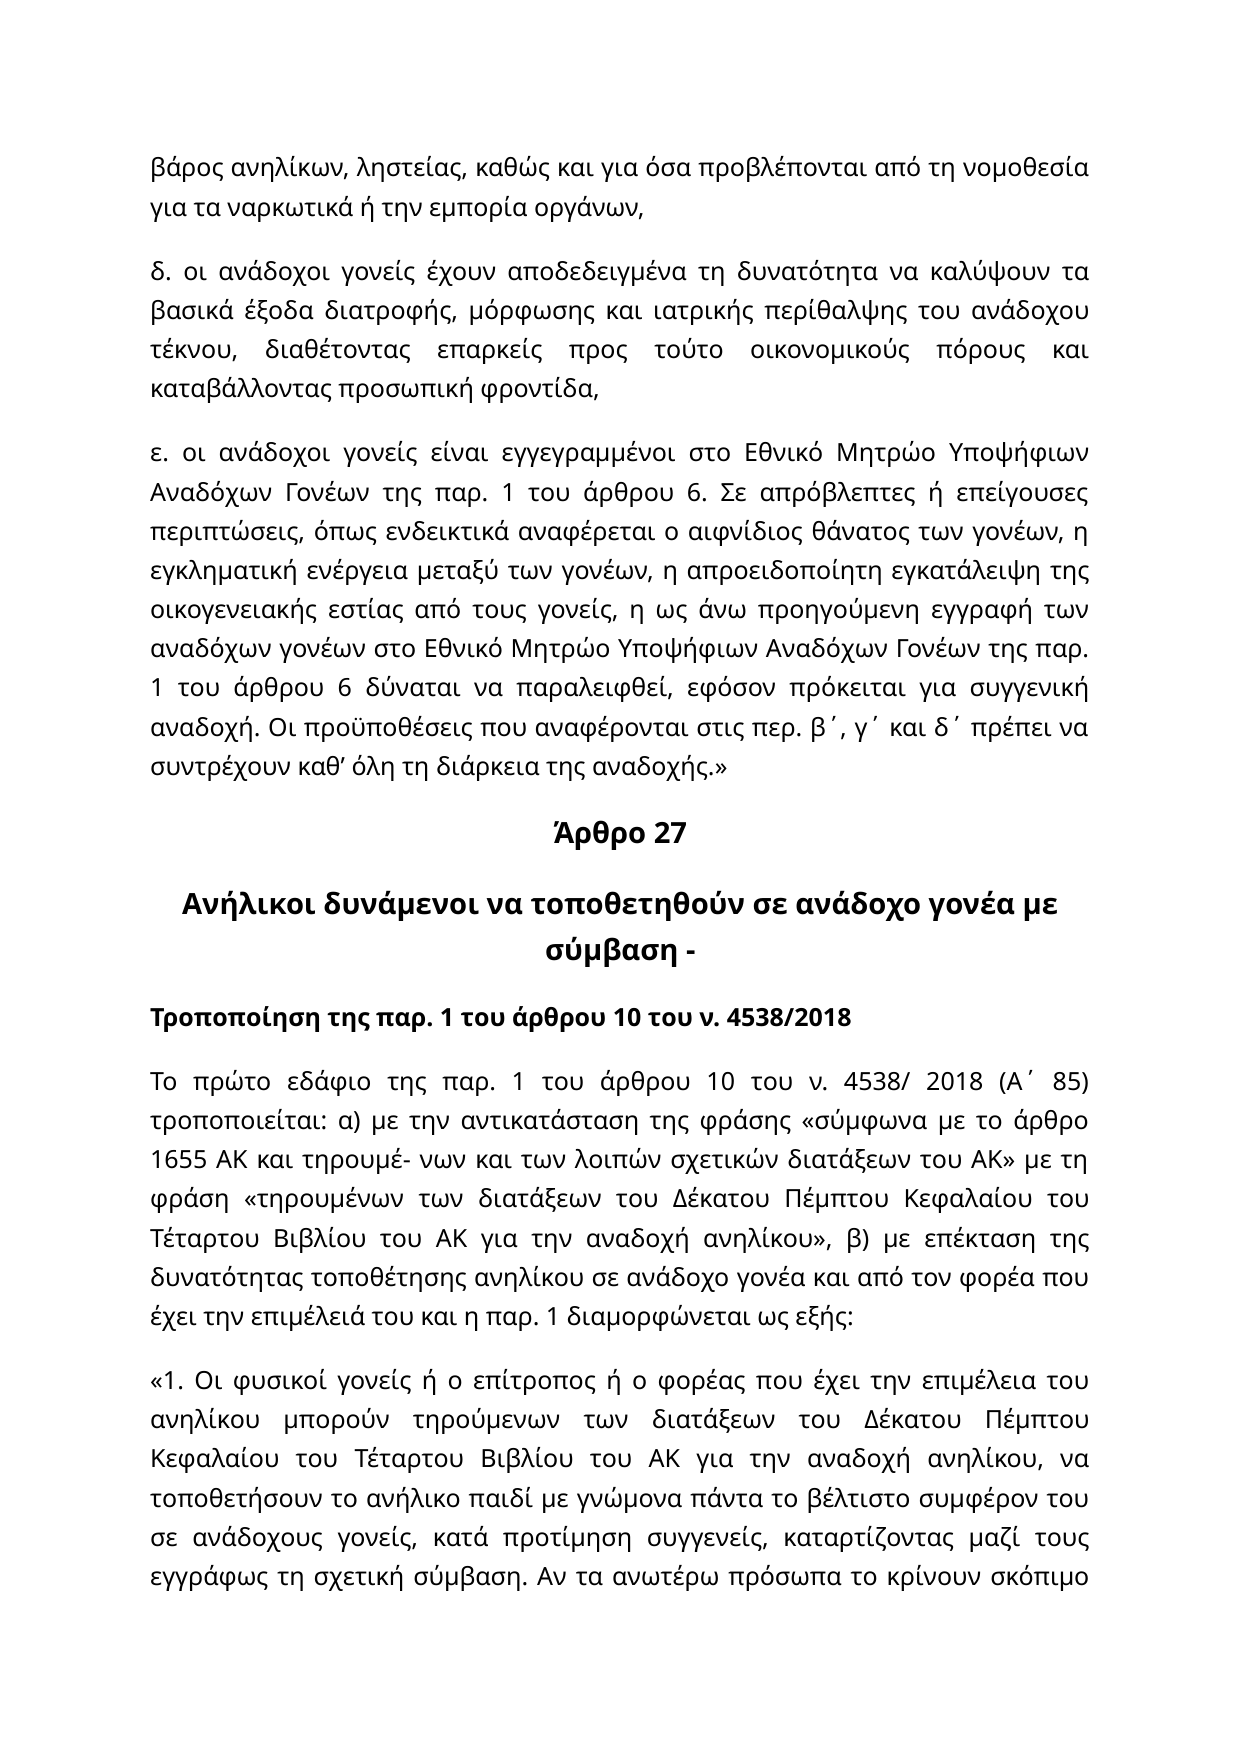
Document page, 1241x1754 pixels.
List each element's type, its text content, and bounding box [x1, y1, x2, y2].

subtitle Ανήλικοι δυνάμενοι να τοποθετηθούν σε ανάδοχο γονέα με σύμβαση - [150, 883, 1090, 968]
text δ. οι ανάδοχοι γονείς έχουν αποδεδειγμένα τη δυνατότητα να καλύψουν τα βασικά έξοδα διατροφής, μόρφωσης και ιατρικής περίθαλψης του ανάδοχου τέκνου, διαθέτοντας επαρκείς προς τούτο οικονομικούς πόρους και καταβάλλοντας προσωπική φροντίδα, [150, 253, 1090, 405]
subtitle Άρθρο 27 [150, 812, 1090, 852]
text Τροποποίηση της παρ. 1 του άρθρου 10 του ν. 4538/2018 [150, 999, 1090, 1033]
text «1. Οι φυσικοί γονείς ή ο επίτροπος ή ο φορέας που έχει την επιμέλεια του ανηλίκου μπορούν τηρούμενων των διατάξεων του Δέκατου Πέμπτου Κεφαλαίου του Τέταρτου Βιβλίου του ΑΚ για την αναδοχή ανηλίκου, να τοποθετήσουν το ανήλικο παιδί με γνώμονα πάντα το βέλτιστο συμφέρον του σε ανάδοχους γονείς, κατά προτίμηση συγγενείς, καταρτίζοντας μαζί τους εγγράφως τη σχετική σύμβαση. Αν τα ανωτέρω πρόσωπα το κρίνουν σκόπιμο [150, 1363, 1090, 1593]
text ε. οι ανάδοχοι γονείς είναι εγγεγραμμένοι στο Εθνικό Μητρώο Υποψήφιων Αναδόχων Γονέων της παρ. 1 του άρθρου 6. Σε απρόβλεπτες ή επείγουσες περιπτώσεις, όπως ενδεικτικά αναφέρεται ο αιφνίδιος θάνατος των γονέων, η εγκληματική ενέργεια μεταξύ των γονέων, η απροειδοποίητη εγκατάλειψη της οικογενειακής εστίας από τους γονείς, η ως άνω προηγούμενη εγγραφή των αναδόχων γονέων στο Εθνικό Μητρώο Υποψήφιων Αναδόχων Γονέων της παρ. 1 του άρθρου 6 δύναται να παραλειφθεί, εφόσον πρόκειται για συγγενική αναδοχή. Οι προϋποθέσεις που αναφέρονται στις περ. β΄, γ΄ και δ΄ πρέπει να συντρέχουν καθ’ όλη τη διάρκεια της αναδοχής.» [150, 435, 1090, 782]
text Το πρώτο εδάφιο της παρ. 1 του άρθρου 10 του ν. 4538/ 2018 (Α΄ 85) τροποποιείται: α) με την αντικατάσταση της φράσης «σύμφωνα με το άρθρο 1655 ΑΚ και τηρουμέ- νων και των λοιπών σχετικών διατάξεων του ΑΚ» με τη φράση «τηρουμένων των διατάξεων του Δέκατου Πέμπτου Κεφαλαίου του Τέταρτου Βιβλίου του ΑΚ για την αναδοχή ανηλίκου», β) με επέκταση της δυνατότητας τοποθέτησης ανηλίκου σε ανάδοχο γονέα και από τον φορέα που έχει την επιμέλειά του και η παρ. 1 διαμορφώνεται ως εξής: [150, 1063, 1090, 1333]
text βάρος ανηλίκων, ληστείας, καθώς και για όσα προβλέπονται από τη νομοθεσία για τα ναρκωτικά ή την εμπορία οργάνων, [150, 150, 1090, 223]
